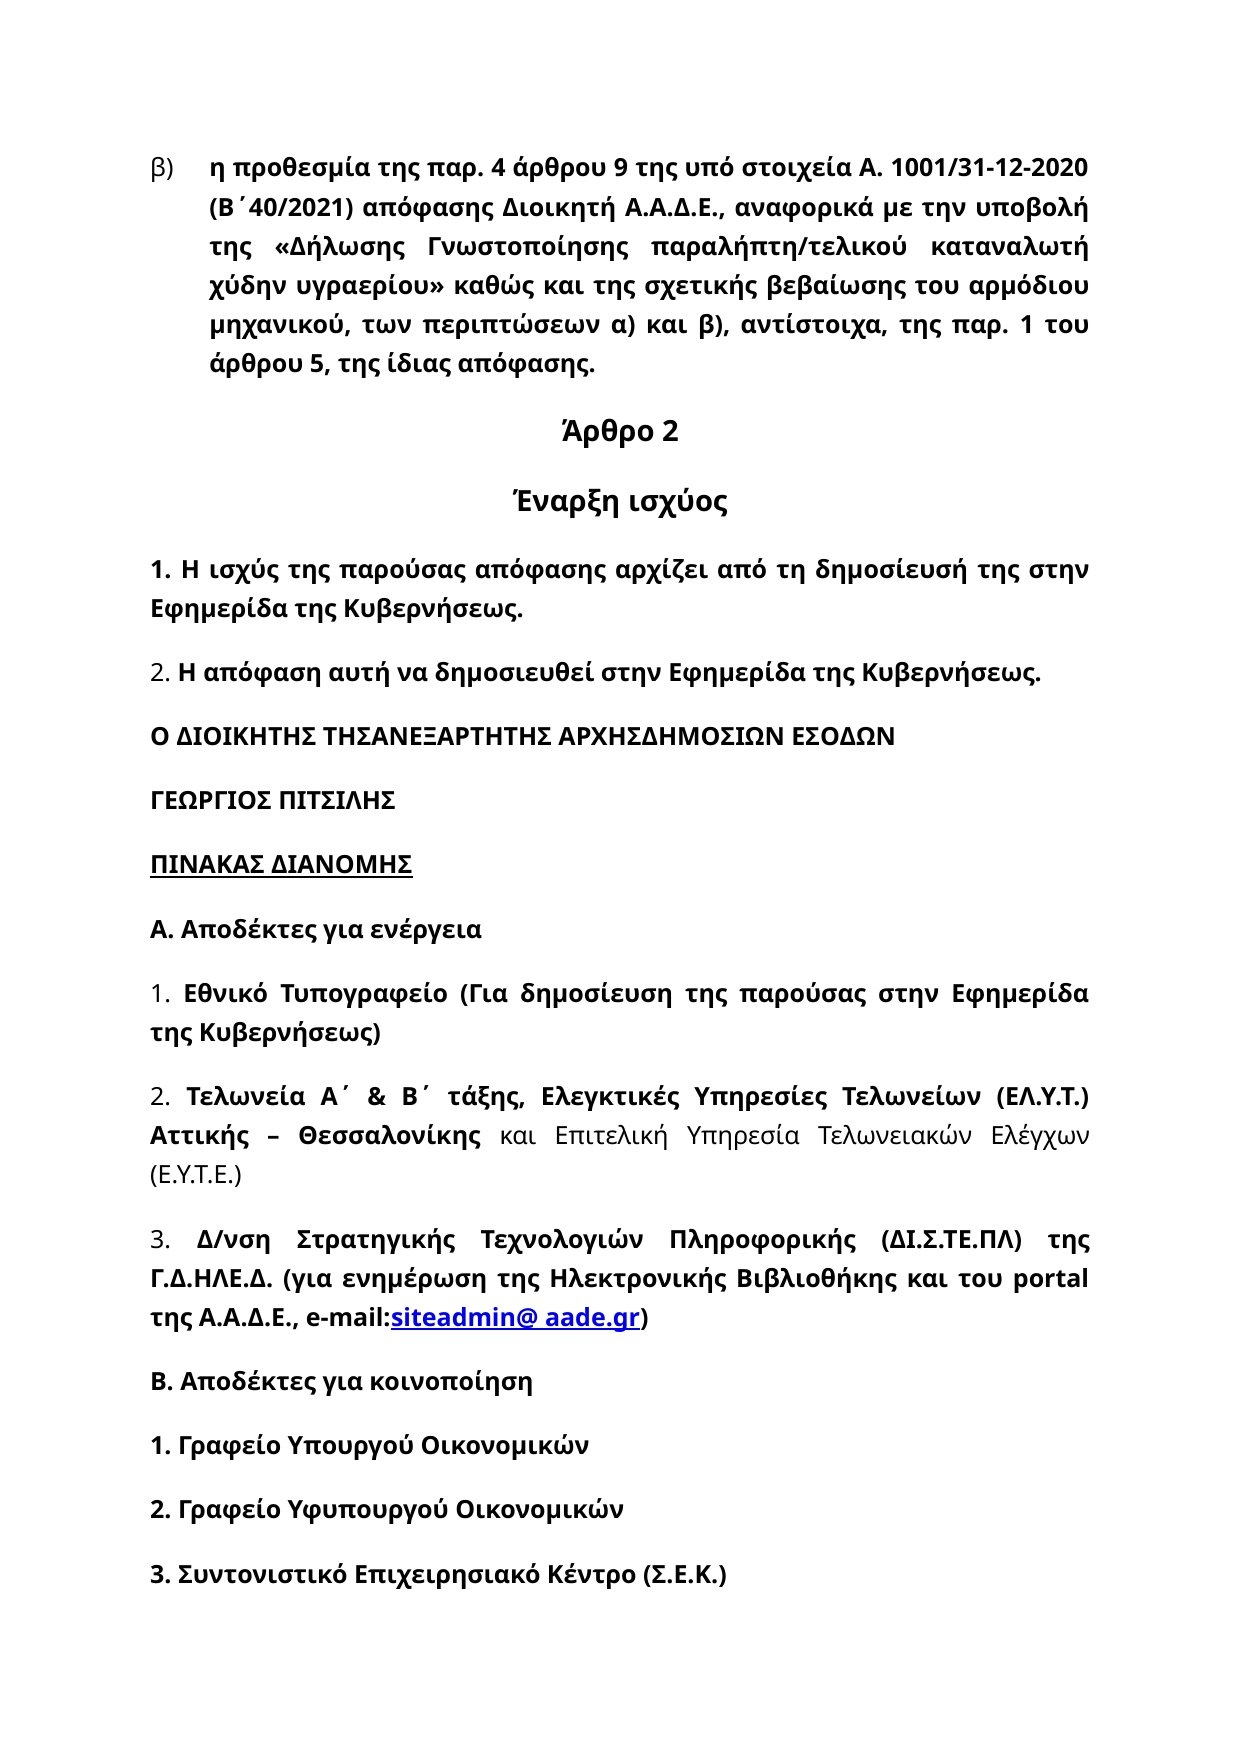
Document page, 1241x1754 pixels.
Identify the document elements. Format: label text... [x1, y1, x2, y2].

text ΓΕΩΡΓΙΟΣ ΠΙΤΣΙΛΗΣ [150, 783, 1090, 817]
subtitle Έναρξη ισχύος [150, 481, 1090, 520]
subtitle Άρθρο 2 [150, 410, 1090, 450]
text 2. Η απόφαση αυτή να δημοσιευθεί στην Εφημερίδα της Κυβερνήσεως. [150, 654, 1090, 689]
text 2. Γραφείο Υφυπουργού Οικονομικών [150, 1492, 1090, 1526]
text 2. Τελωνεία Α΄ & Β΄ τάξης, Ελεγκτικές Υπηρεσίες Τελωνείων (ΕΛ.Υ.Τ.) Αττικής – Θεσσαλονίκης και Επιτελική Υπηρεσία Τελωνειακών Ελέγχων (Ε.Υ.Τ.Ε.) [150, 1079, 1090, 1191]
text Β. Αποδέκτες για κοινοποίηση [150, 1364, 1090, 1398]
text 3. Συντονιστικό Επιχειρησιακό Κέντρο (Σ.Ε.Κ.) [150, 1556, 1090, 1590]
text 1. Εθνικό Τυπογραφείο (Για δημοσίευση της παρούσας στην Εφημερίδα της Κυβερνήσεως) [150, 975, 1090, 1049]
text 1. Γραφείο Υπουργού Οικονομικών [150, 1428, 1090, 1462]
text Ο ΔΙΟΙΚΗΤΗΣ ΤΗΣΑΝΕΞΑΡΤΗΤΗΣ ΑΡΧΗΣΔΗΜΟΣΙΩΝ ΕΣΟΔΩΝ [150, 719, 1090, 753]
text 3. Δ/νση Στρατηγικής Τεχνολογιών Πληροφορικής (ΔΙ.Σ.ΤΕ.ΠΛ) της Γ.Δ.ΗΛΕ.Δ. (για ενημέρωση της Ηλεκτρονικής Βιβλιοθήκης και του portal της Α.Α.Δ.Ε., e-mail:siteadmin@ aade.gr) [150, 1221, 1090, 1334]
text 1. Η ισχύς της παρούσας απόφασης αρχίζει από τη δημοσίευσή της στην Εφημερίδα της Κυβερνήσεως. [150, 551, 1090, 624]
text ΠΙΝΑΚΑΣ ΔΙΑΝΟΜΗΣ [150, 847, 1090, 881]
text Α. Αποδέκτες για ενέργεια [150, 911, 1090, 945]
list β) η προθεσμία της παρ. 4 άρθρου 9 της υπό στοιχεία Α. 1001/31-12-2020 (Β΄40/2021) απόφασης Διοικητή Α.Α.Δ.Ε., αναφορικά με την υποβολή της «Δήλωσης Γνωστοποίησης παραλήπτη/τελικού καταναλωτή χύδην υγραερίου» καθώς και της σχετικής βεβαίωσης του αρμόδιου μηχανικού, των περιπτώσεων α) και β), αντίστοιχα, της παρ. 1 του άρθρου 5, της ίδιας απόφασης. [150, 150, 1090, 380]
